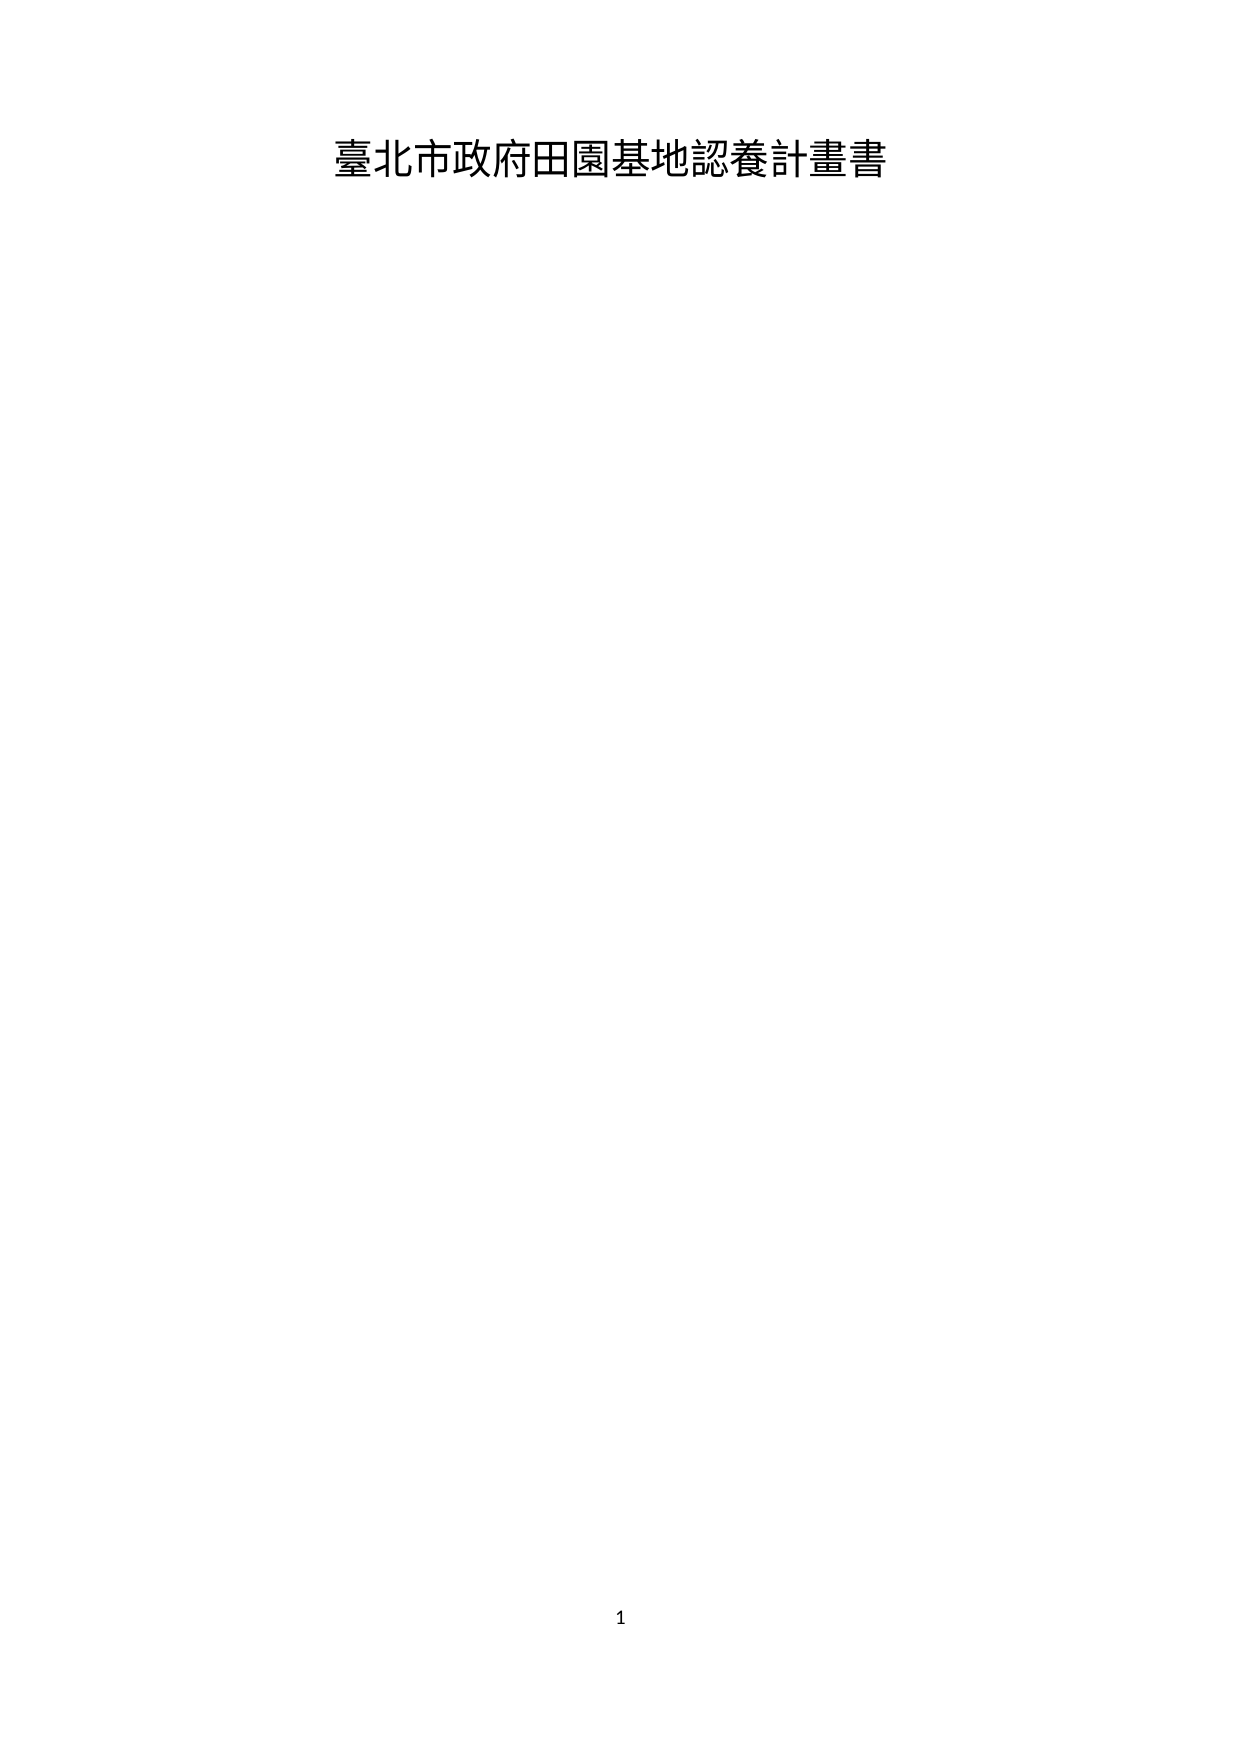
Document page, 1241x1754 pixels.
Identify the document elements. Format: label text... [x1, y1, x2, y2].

text 臺北市政府田園基地認養計畫書 [169, 133, 1053, 185]
